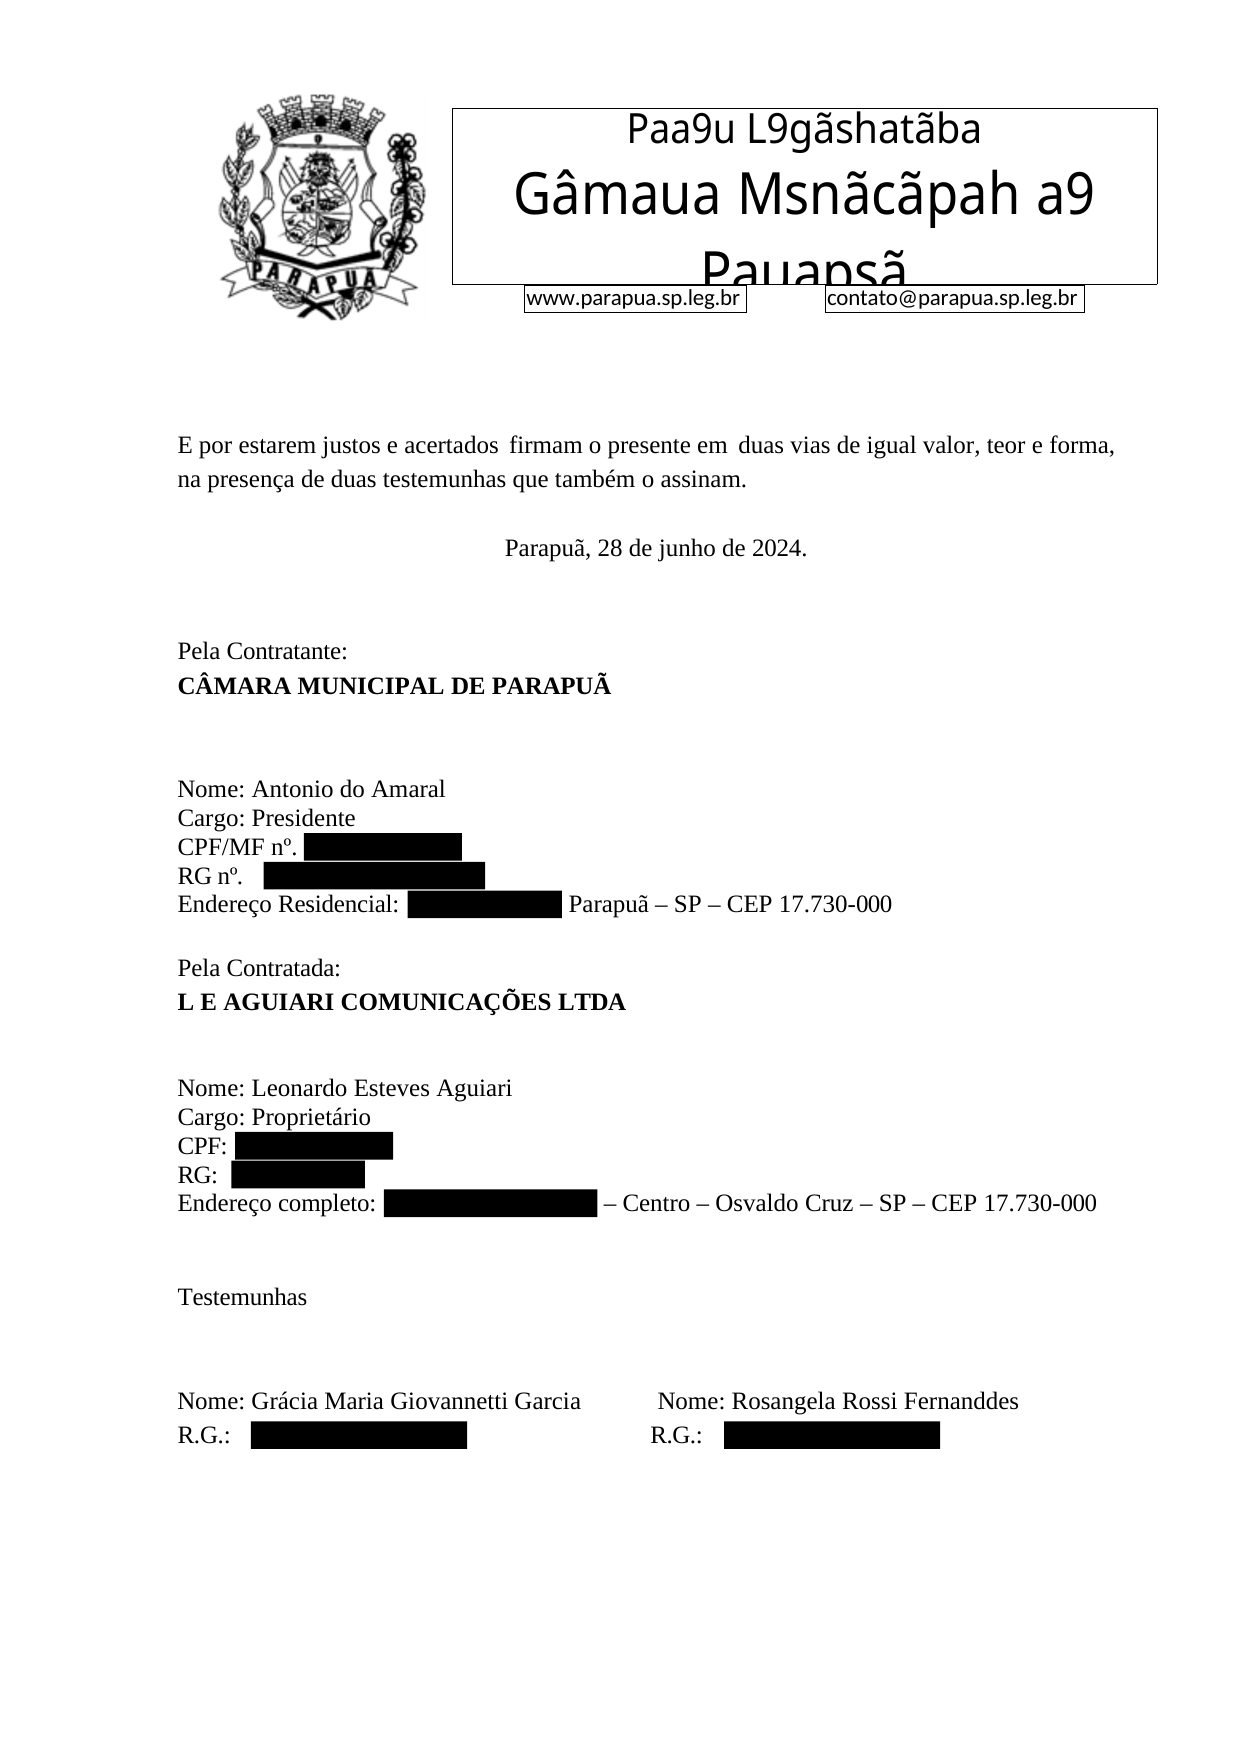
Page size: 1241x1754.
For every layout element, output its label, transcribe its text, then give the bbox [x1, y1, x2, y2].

text Nome: Antonio do Amaral Cargo: Presidente CPF/MF nº. [177, 774, 446, 861]
text Testemunhas [177, 1282, 1146, 1311]
text Endereço Residencial: Parapuã – SP – CEP 17.730-000 [177, 889, 1146, 918]
text RG: [177, 1160, 1146, 1188]
text Nome: Grácia Maria Giovannetti Garcia Nome: Rosangela Rossi Fernanddes R.G.: R.G.: [177, 1386, 1019, 1449]
text CPF: [177, 1131, 1146, 1160]
text Endereço completo: – Centro – Osvaldo Cruz – SP – CEP 17.730-000 [177, 1188, 1146, 1217]
picture [217, 94, 427, 321]
text Pela Contratada: [177, 953, 1146, 981]
text Parapuã, 28 de junho de 2024. [503, 533, 808, 562]
text E por estarem justos e acertados firmam o presente em duas vias de igual valor, teor e forma, na presença de duas testemunhas que também o assinam. [177, 430, 1137, 493]
text Nome: Leonardo Esteves Aguiari Cargo: Proprietário [177, 1073, 575, 1131]
subtitle CÂMARA MUNICIPAL DE PARAPUÃ [177, 671, 1146, 700]
text Pela Contratante: [177, 636, 1146, 665]
subtitle L E AGUIARI COMUNICAÇÕES LTDA [177, 987, 1146, 1016]
text RG nº. [177, 861, 1146, 889]
